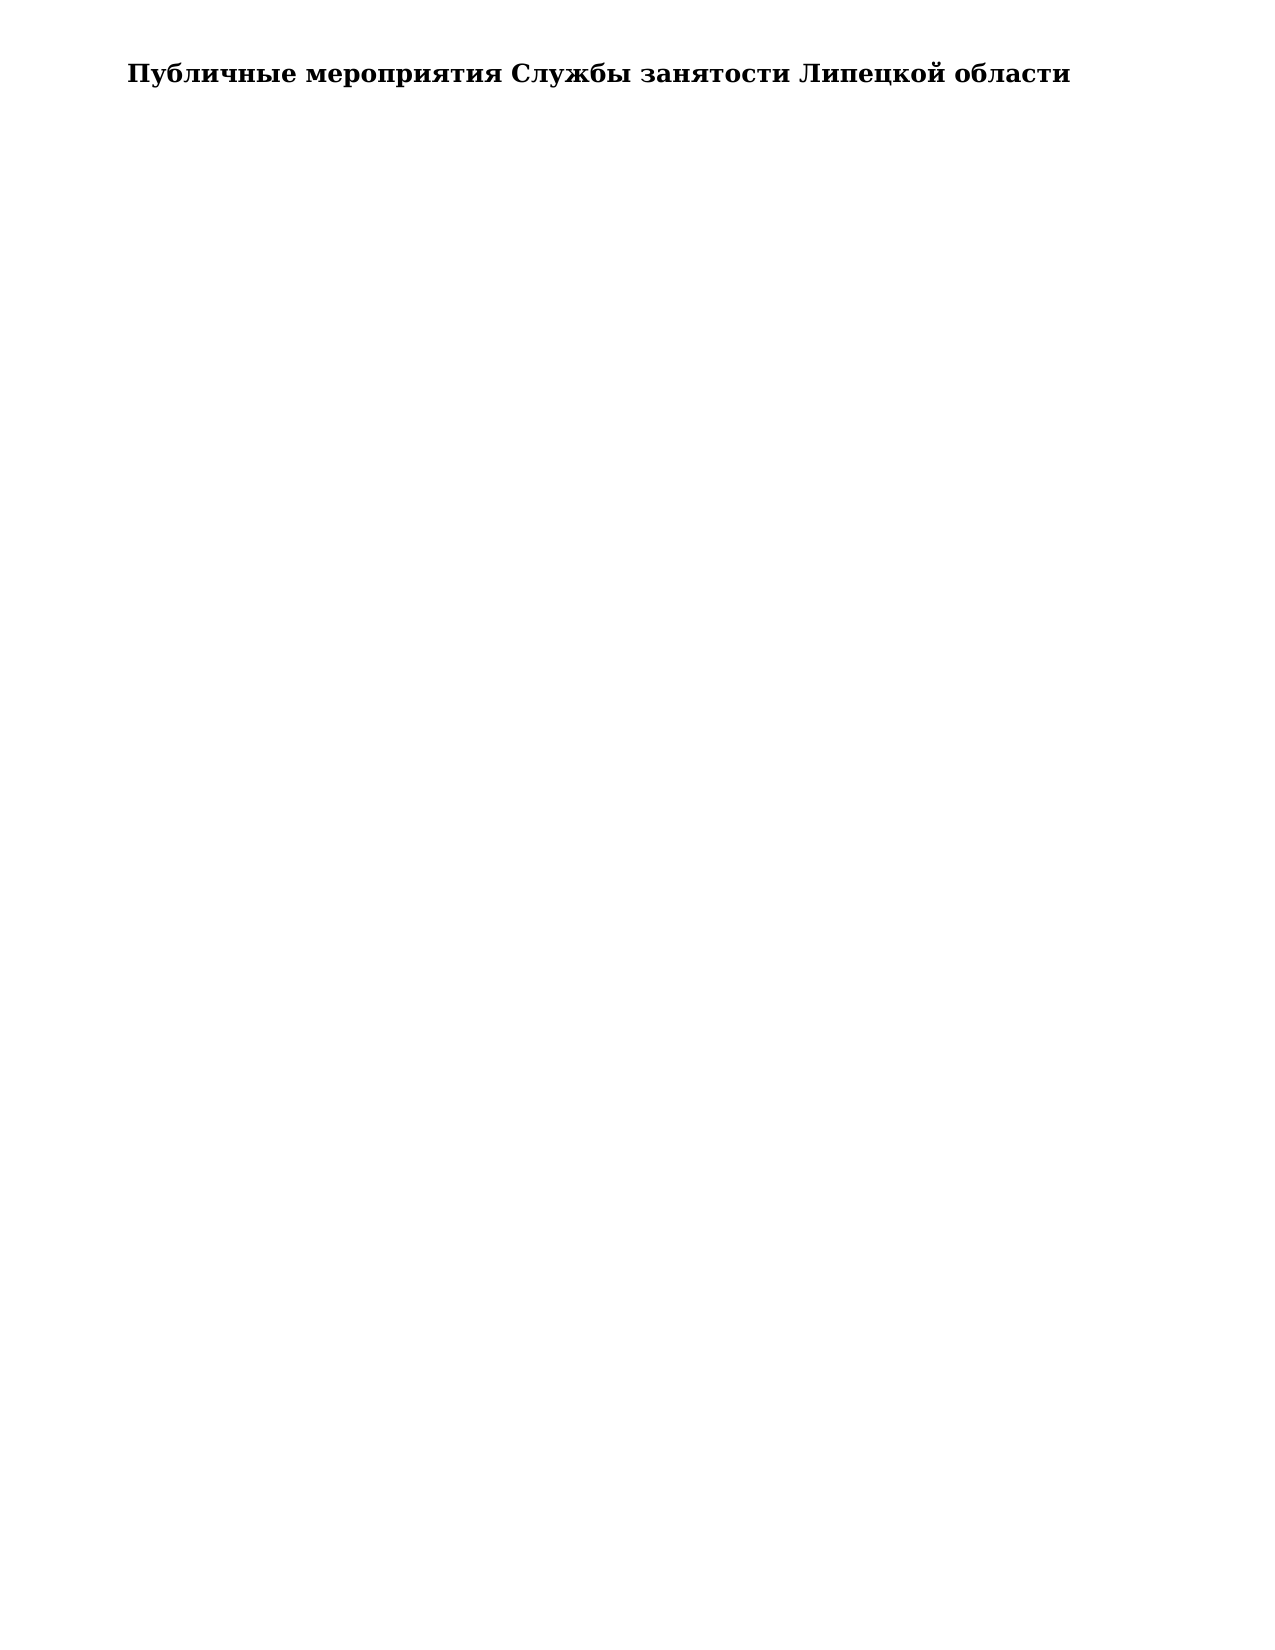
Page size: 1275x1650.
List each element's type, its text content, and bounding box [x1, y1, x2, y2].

subtitle Публичные мероприятия Службы занятости Липецкой области [118, 59, 1216, 88]
